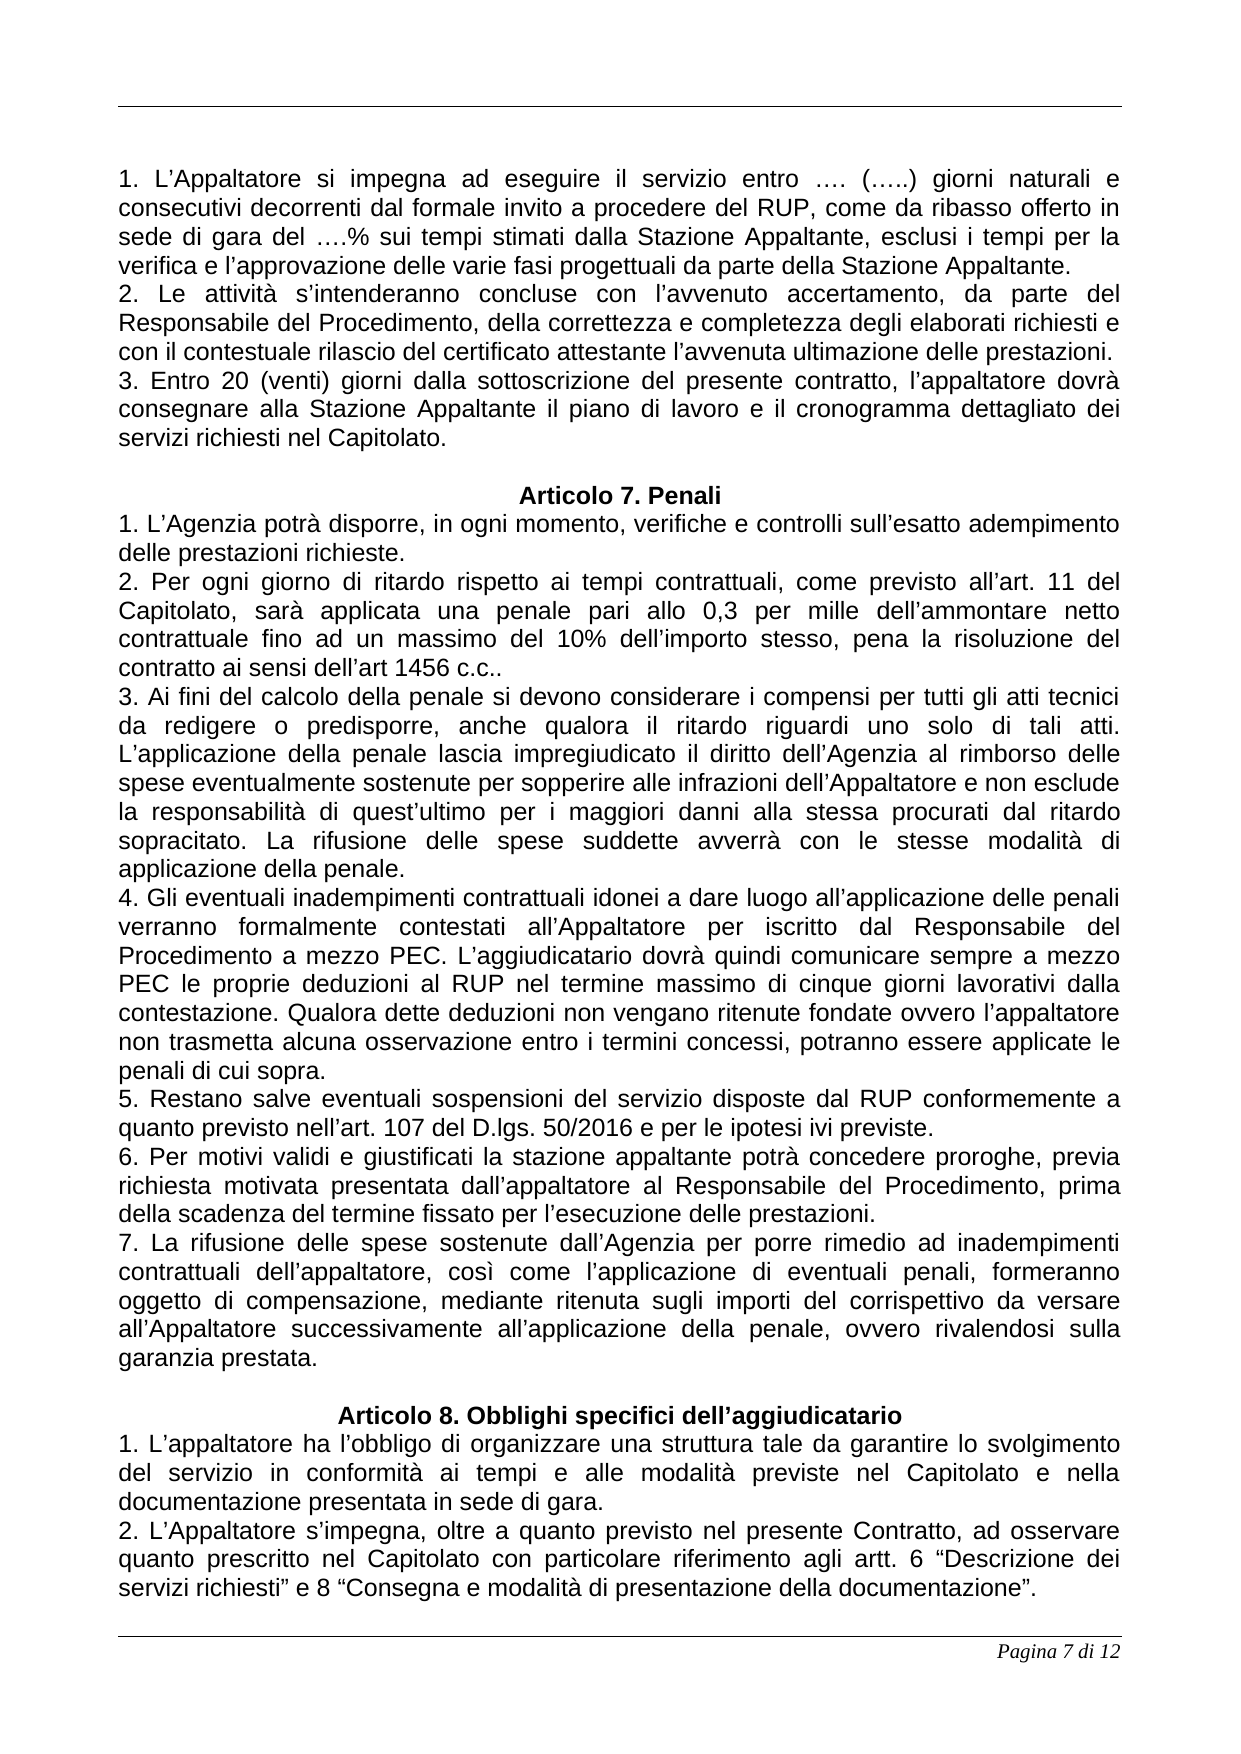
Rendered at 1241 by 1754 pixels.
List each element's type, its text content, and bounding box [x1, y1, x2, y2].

text 3. Ai fini del calcolo della penale si devono considerare i compensi per tutti gli atti tecnici da redigere o predisporre, anche qualora il ritardo riguardi uno solo di tali atti. L’applicazione della penale lascia impregiudicato il diritto dell’Agenzia al rimborso delle spese eventualmente sostenute per sopperire alle infrazioni dell’Appaltatore e non esclude la responsabilità di quest’ultimo per i maggiori danni alla stessa procurati dal ritardo sopracitato. La rifusione delle spese suddette avverrà con le stesse modalità di applicazione della penale. [118, 682, 1122, 883]
text 3. Entro 20 (venti) giorni dalla sottoscrizione del presente contratto, l’appaltatore dovrà consegnare alla Stazione Appaltante il piano di lavoro e il cronogramma dettagliato dei servizi richiesti nel Capitolato. [118, 366, 1122, 452]
text 1. L’Appaltatore si impegna ad eseguire il servizio entro …. (…..) giorni naturali e consecutivi decorrenti dal formale invito a procedere del RUP, come da ribasso offerto in sede di gara del ….% sui tempi stimati dalla Stazione Appaltante, esclusi i tempi per la verifica e l’approvazione delle varie fasi progettuali da parte della Stazione Appaltante. [118, 164, 1122, 279]
text 1. L’appaltatore ha l’obbligo di organizzare una struttura tale da garantire lo svolgimento del servizio in conformità ai tempi e alle modalità previste nel Capitolato e nella documentazione presentata in sede di gara. [118, 1429, 1122, 1516]
text 2. Per ogni giorno di ritardo rispetto ai tempi contrattuali, come previsto all’art. 11 del Capitolato, sarà applicata una penale pari allo 0,3 per mille dell’ammontare netto contrattuale fino ad un massimo del 10% dell’importo stesso, pena la risoluzione del contratto ai sensi dell’art 1456 c.c.. [118, 567, 1122, 682]
text 5. Restano salve eventuali sospensioni del servizio disposte dal RUP conformemente a quanto previsto nell’art. 107 del D.lgs. 50/2016 e per le ipotesi ivi previste. [118, 1084, 1122, 1142]
text 2. L’Appaltatore s’impegna, oltre a quanto previsto nel presente Contratto, ad osservare quanto prescritto nel Capitolato con particolare riferimento agli artt. 6 “Descrizione dei servizi richiesti” e 8 “Consegna e modalità di presentazione della documentazione”. [118, 1516, 1122, 1602]
text 7. La rifusione delle spese sostenute dall’Agenzia per porre rimedio ad inadempimenti contrattuali dell’appaltatore, così come l’applicazione di eventuali penali, formeranno oggetto di compensazione, mediante ritenuta sugli importi del corrispettivo da versare all’Appaltatore successivamente all’applicazione della penale, ovvero rivalendosi sulla garanzia prestata. [118, 1228, 1122, 1372]
text 6. Per motivi validi e giustificati la stazione appaltante potrà concedere proroghe, previa richiesta motivata presentata dall’appaltatore al Responsabile del Procedimento, prima della scadenza del termine fissato per l’esecuzione delle prestazioni. [118, 1142, 1122, 1228]
text 1. L’Agenzia potrà disporre, in ogni momento, verifiche e controlli sull’esatto adempimento delle prestazioni richieste. [118, 509, 1122, 567]
text 4. Gli eventuali inadempimenti contrattuali idonei a dare luogo all’applicazione delle penali verranno formalmente contestati all’Appaltatore per iscritto dal Responsabile del Procedimento a mezzo PEC. L’aggiudicatario dovrà quindi comunicare sempre a mezzo PEC le proprie deduzioni al RUP nel termine massimo di cinque giorni lavorativi dalla contestazione. Qualora dette deduzioni non vengano ritenute fondate ovvero l’appaltatore non trasmetta alcuna osservazione entro i termini concessi, potranno essere applicate le penali di cui sopra. [118, 883, 1122, 1084]
text Articolo 8. Obblighi specifici dell’aggiudicatario [118, 1401, 1122, 1429]
text 2. Le attività s’intenderanno concluse con l’avvenuto accertamento, da parte del Responsabile del Procedimento, della correttezza e completezza degli elaborati richiesti e con il contestuale rilascio del certificato attestante l’avvenuta ultimazione delle prestazioni. [118, 279, 1122, 366]
text Articolo 7. Penali [118, 481, 1122, 509]
